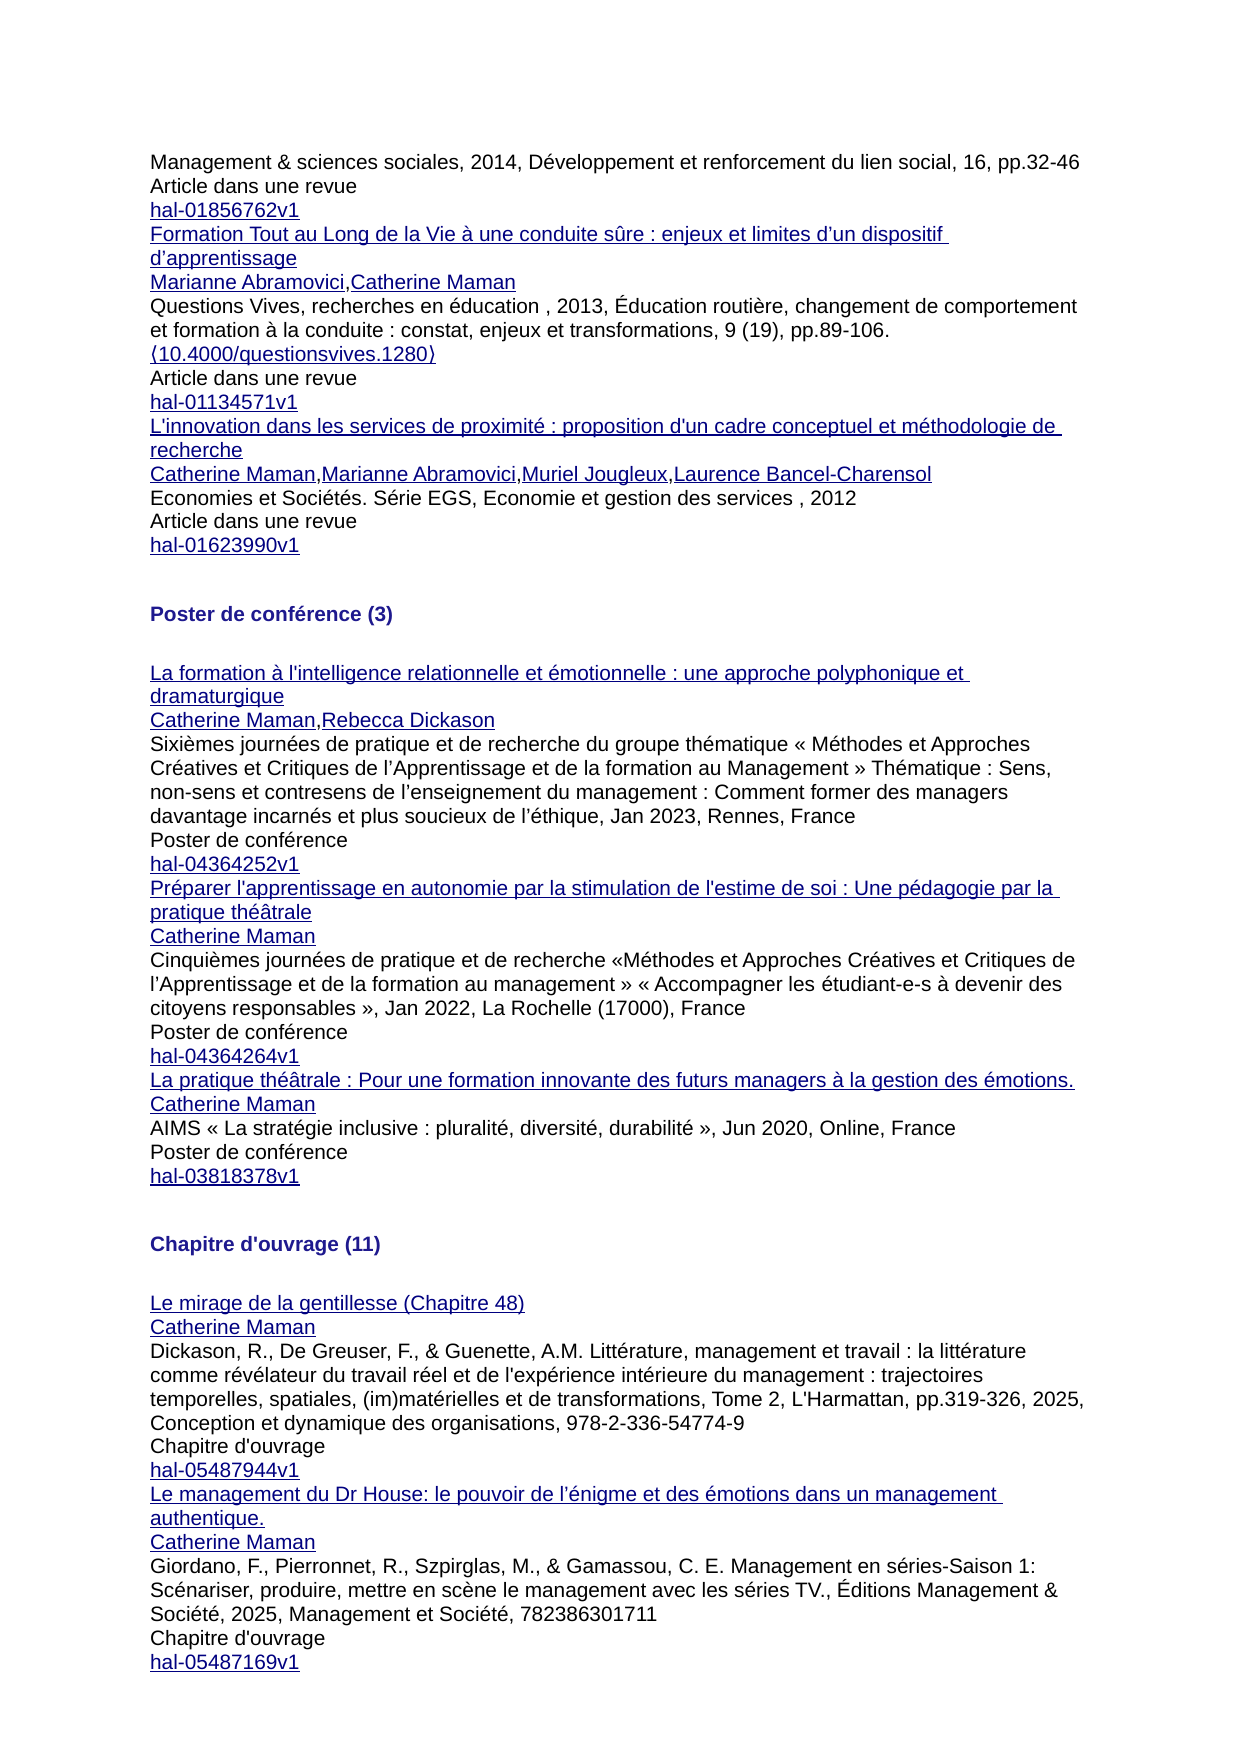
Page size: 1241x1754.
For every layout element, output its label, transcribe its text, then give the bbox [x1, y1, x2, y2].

table_cell Préparer l'apprentissage en autonomie par la stimulation de l'estime de soi : Une pédagogie par la pratique théâtrale Catherine Maman Cinquièmes journées de pratique et de recherche «Méthodes et Approches Créatives et Critiques de l’Apprentissage et de la formation au management » « Accompagner les étudiant-e-s à devenir des citoyens responsables », Jan 2022, La Rochelle (17000), France Poster de conférence hal-04364264v1 [150, 876, 1090, 1068]
table_cell Formation Tout au Long de la Vie à une conduite sûre : enjeux et limites d’un dispositif d’apprentissage Marianne Abramovici,Catherine Maman Questions Vives, recherches en éducation , 2013, Éducation routière, changement de comportement et formation à la conduite : constat, enjeux et transformations, 9 (19), pp.89-106. ⟨10.4000/questionsvives.1280⟩ Article dans une revue hal-01134571v1 [150, 222, 1090, 413]
table_header La formation à l'intelligence relationnelle et émotionnelle : une approche polyphonique et dramaturgique Catherine Maman,Rebecca Dickason Sixièmes journées de pratique et de recherche du groupe thématique « Méthodes et Approches Créatives et Critiques de l’Apprentissage et de la formation au Management » Thématique : Sens, non-sens et contresens de l’enseignement du management : Comment former des managers davantage incarnés et plus soucieux de l’éthique, Jan 2023, Rennes, France Poster de conférence hal-04364252v1 [150, 660, 1090, 876]
subtitle Poster de conférence (3) [150, 602, 1090, 626]
table_cell Management & sciences sociales, 2014, Développement et renforcement du lien social, 16, pp.32-46 Article dans une revue hal-01856762v1 [150, 150, 1090, 222]
table_cell La pratique théâtrale : Pour une formation innovante des futurs managers à la gestion des émotions. Catherine Maman AIMS « La stratégie inclusive : pluralité, diversité, durabilité », Jun 2020, Online, France Poster de conférence hal-03818378v1 [150, 1068, 1090, 1187]
table_cell Le management du Dr House: le pouvoir de l’énigme et des émotions dans un management authentique. Catherine Maman Giordano, F., Pierronnet, R., Szpirglas, M., & Gamassou, C. E. Management en séries-Saison 1: Scénariser, produire, mettre en scène le management avec les séries TV., Éditions Management & Société, 2025, Management et Société, 782386301711 Chapitre d'ouvrage hal-05487169v1 [150, 1482, 1090, 1674]
table_cell L'innovation dans les services de proximité : proposition d'un cadre conceptuel et méthodologie de recherche Catherine Maman,Marianne Abramovici,Muriel Jougleux,Laurence Bancel-Charensol Economies et Sociétés. Série EGS, Economie et gestion des services , 2012 Article dans une revue hal-01623990v1 [150, 414, 1090, 557]
table_header Le mirage de la gentillesse (Chapitre 48) Catherine Maman Dickason, R., De Greuser, F., & Guenette, A.M. Littérature, management et travail : la littérature comme révélateur du travail réel et de l'expérience intérieure du management : trajectoires temporelles, spatiales, (im)matérielles et de transformations, Tome 2, L'Harmattan, pp.319-326, 2025, Conception et dynamique des organisations, 978-2-336-54774-9 Chapitre d'ouvrage hal-05487944v1 [150, 1291, 1090, 1482]
subtitle Chapitre d'ouvrage (11) [150, 1232, 1090, 1256]
